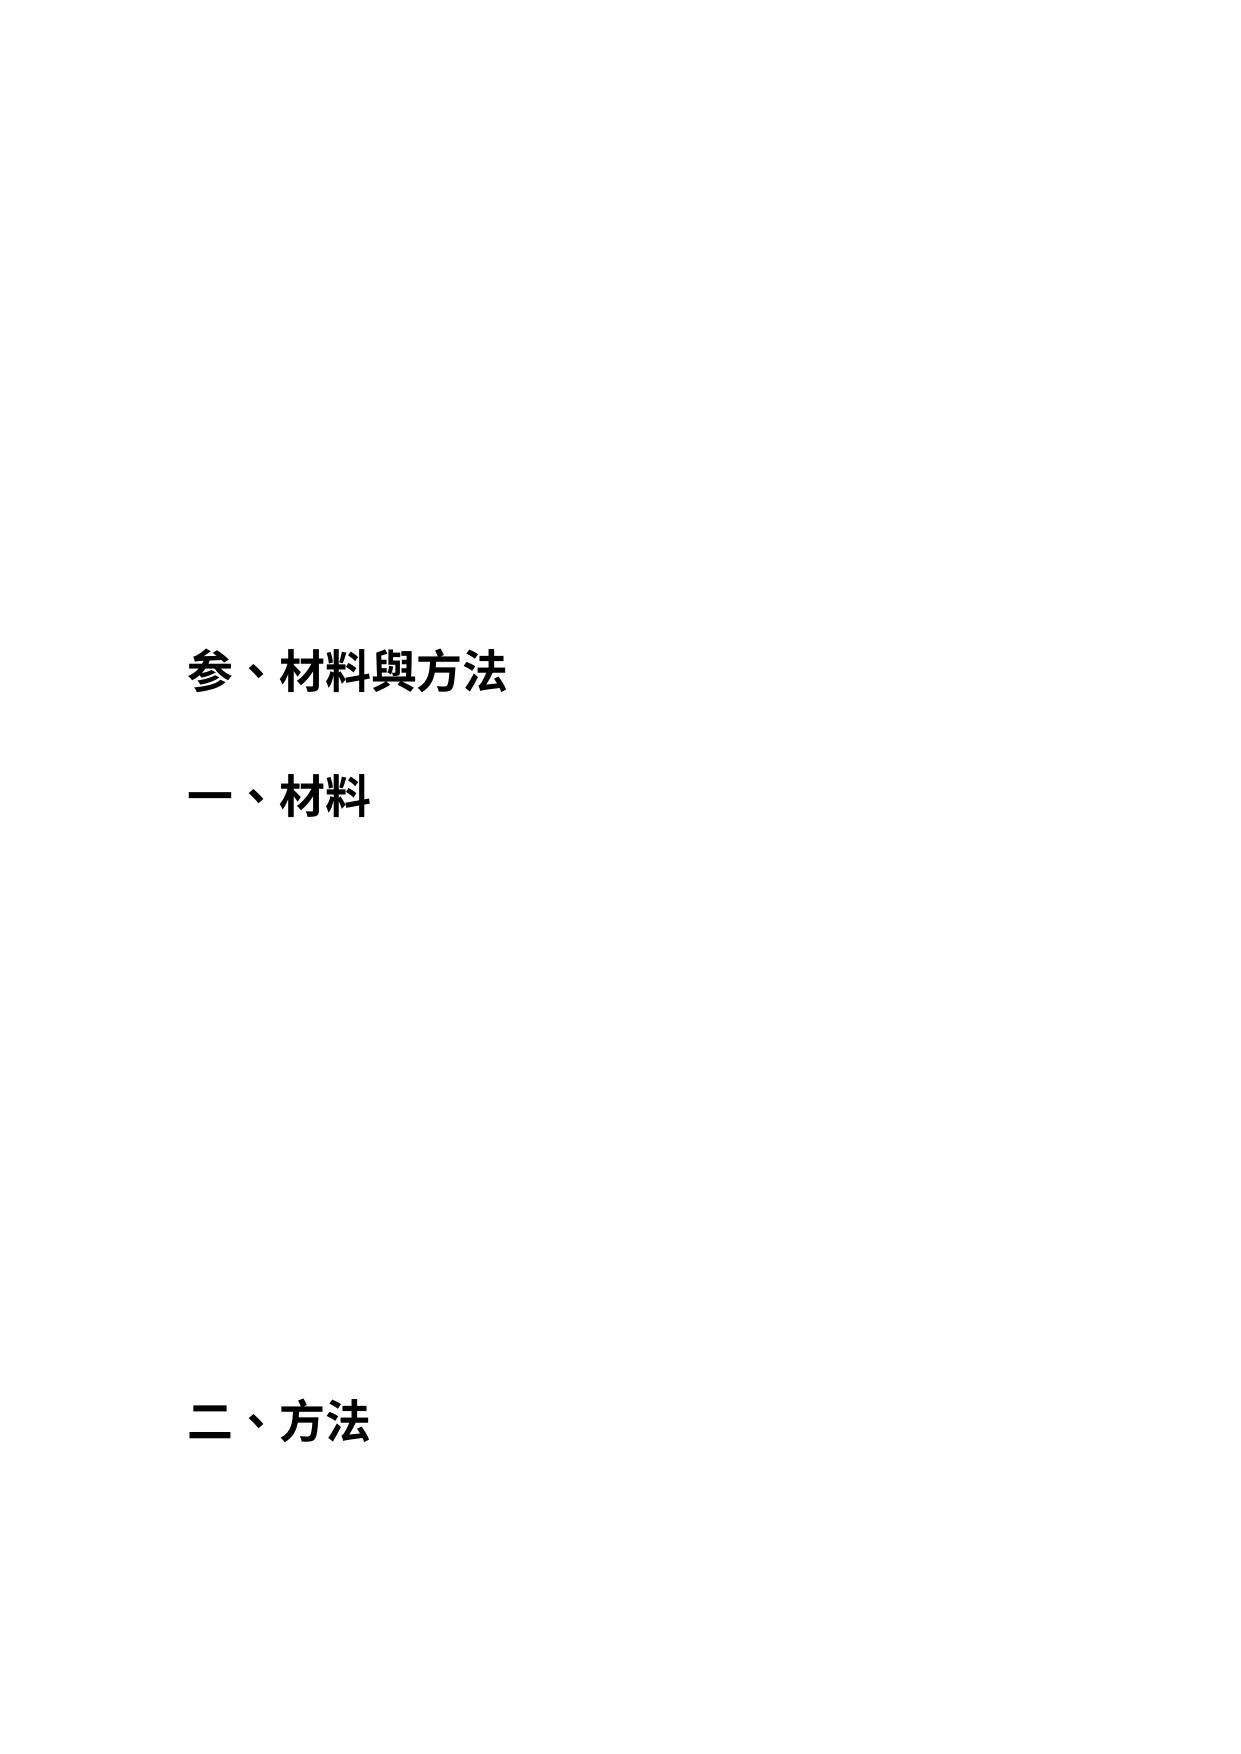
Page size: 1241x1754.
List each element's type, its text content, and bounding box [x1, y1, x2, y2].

text 参、材料與方法 [187, 596, 1053, 721]
text 二、方法 [187, 1346, 1053, 1471]
text 一、材料 [187, 721, 1053, 846]
